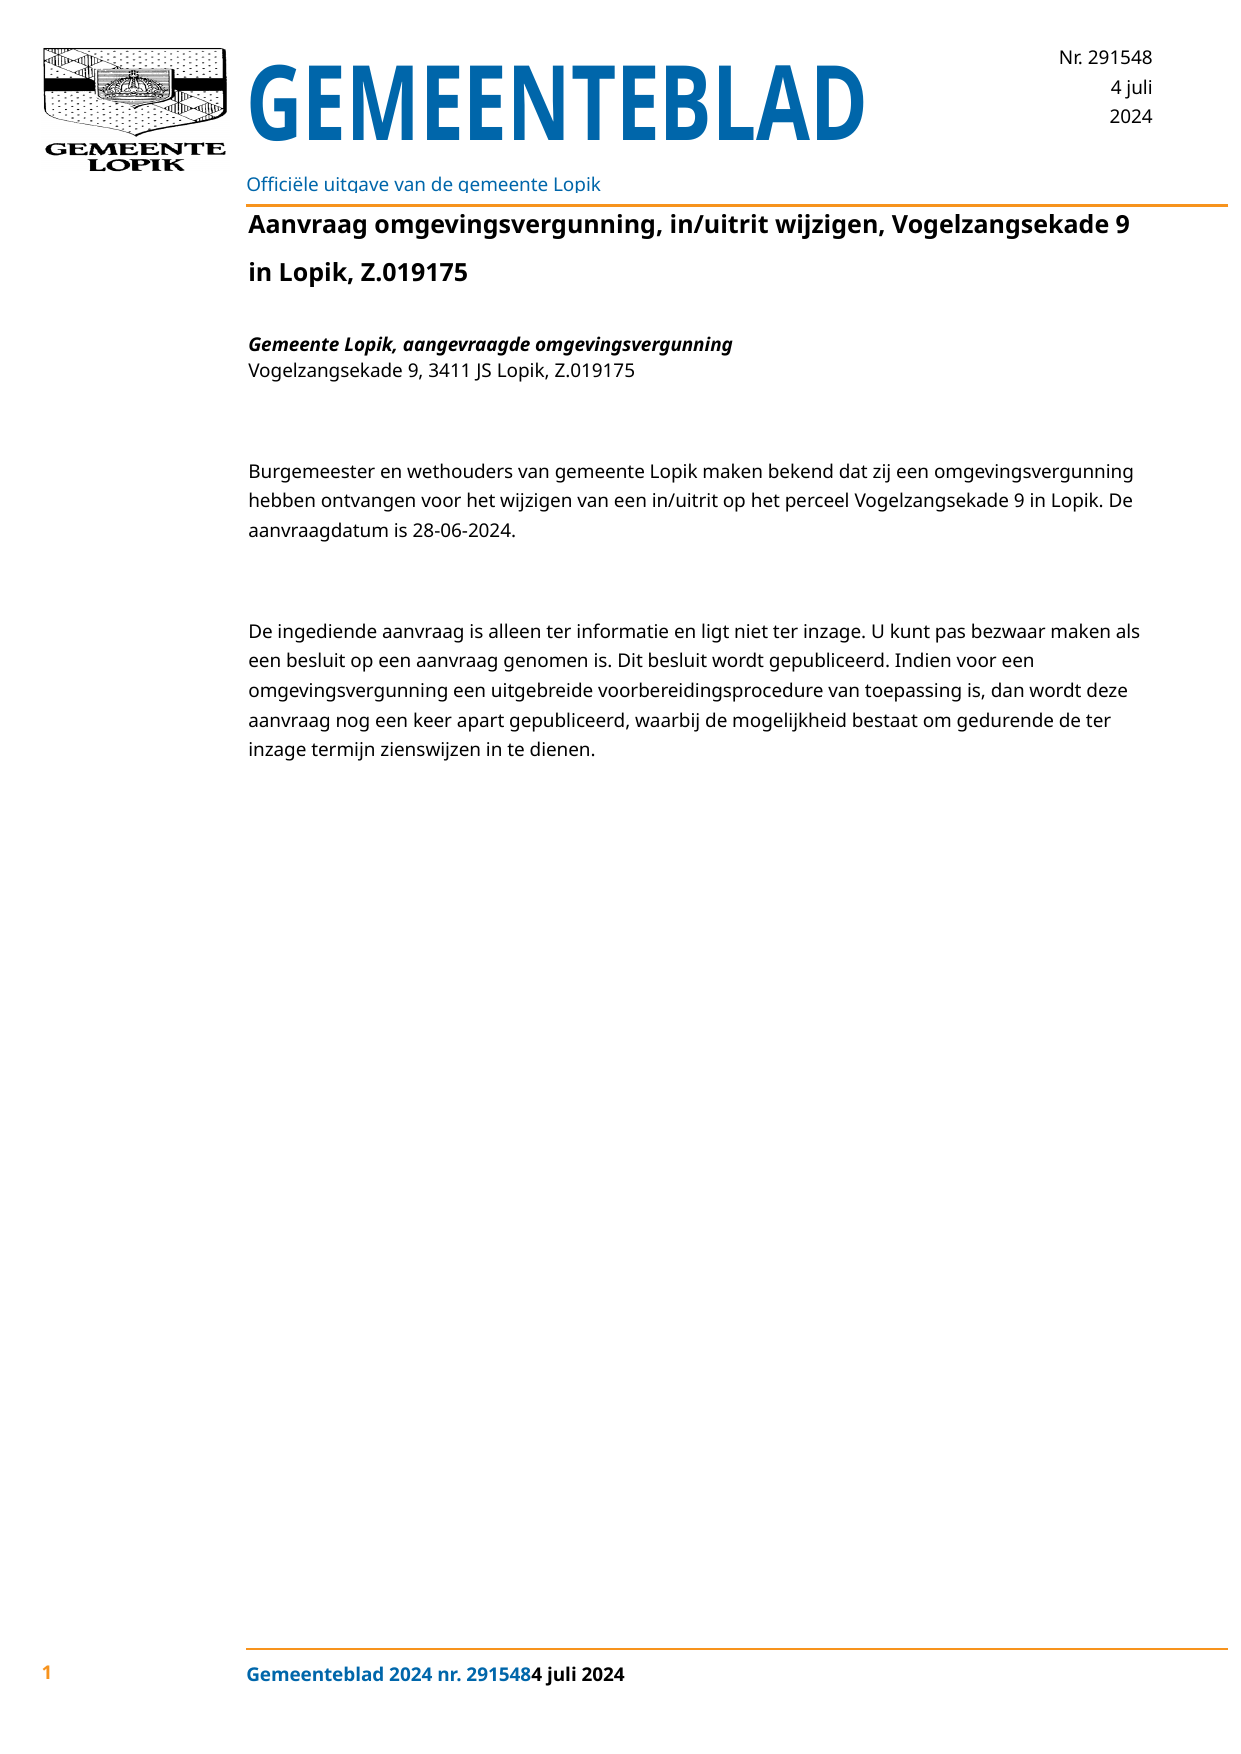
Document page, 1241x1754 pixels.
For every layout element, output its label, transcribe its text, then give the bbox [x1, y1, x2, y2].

text Aanvraag omgevingsvergunning, in/uitrit wijzigen, Vogelzangsekade 9 in Lopik, Z.019175 [248, 207, 1152, 288]
text De ingediende aanvraag is alleen ter informatie en ligt niet ter inzage. U kunt pas bezwaar maken als een besluit op een aanvraag genomen is. Dit besluit wordt gepubliceerd. Indien voor een omgevingsvergunning een uitgebreide voorbereidingsprocedure van toepassing is, dan wordt deze aanvraag nog een keer apart gepubliceerd, waarbij de mogelijkheid bestaat om gedurende de ter inzage termijn zienswijzen in te dienen. [248, 618, 1152, 762]
text Gemeente Lopik, aangevraagde omgevingsvergunning [248, 331, 1152, 357]
picture [41, 47, 231, 172]
text Burgemeester en wethouders van gemeente Lopik maken bekend dat zij een omgevingsvergunning hebben ontvangen voor het wijzigen van een in/uitrit op het perceel Vogelzangsekade 9 in Lopik. De aanvraagdatum is 28-06-2024. [248, 458, 1152, 543]
text Vogelzangsekade 9, 3411 JS Lopik, Z.019175 [248, 357, 1152, 383]
